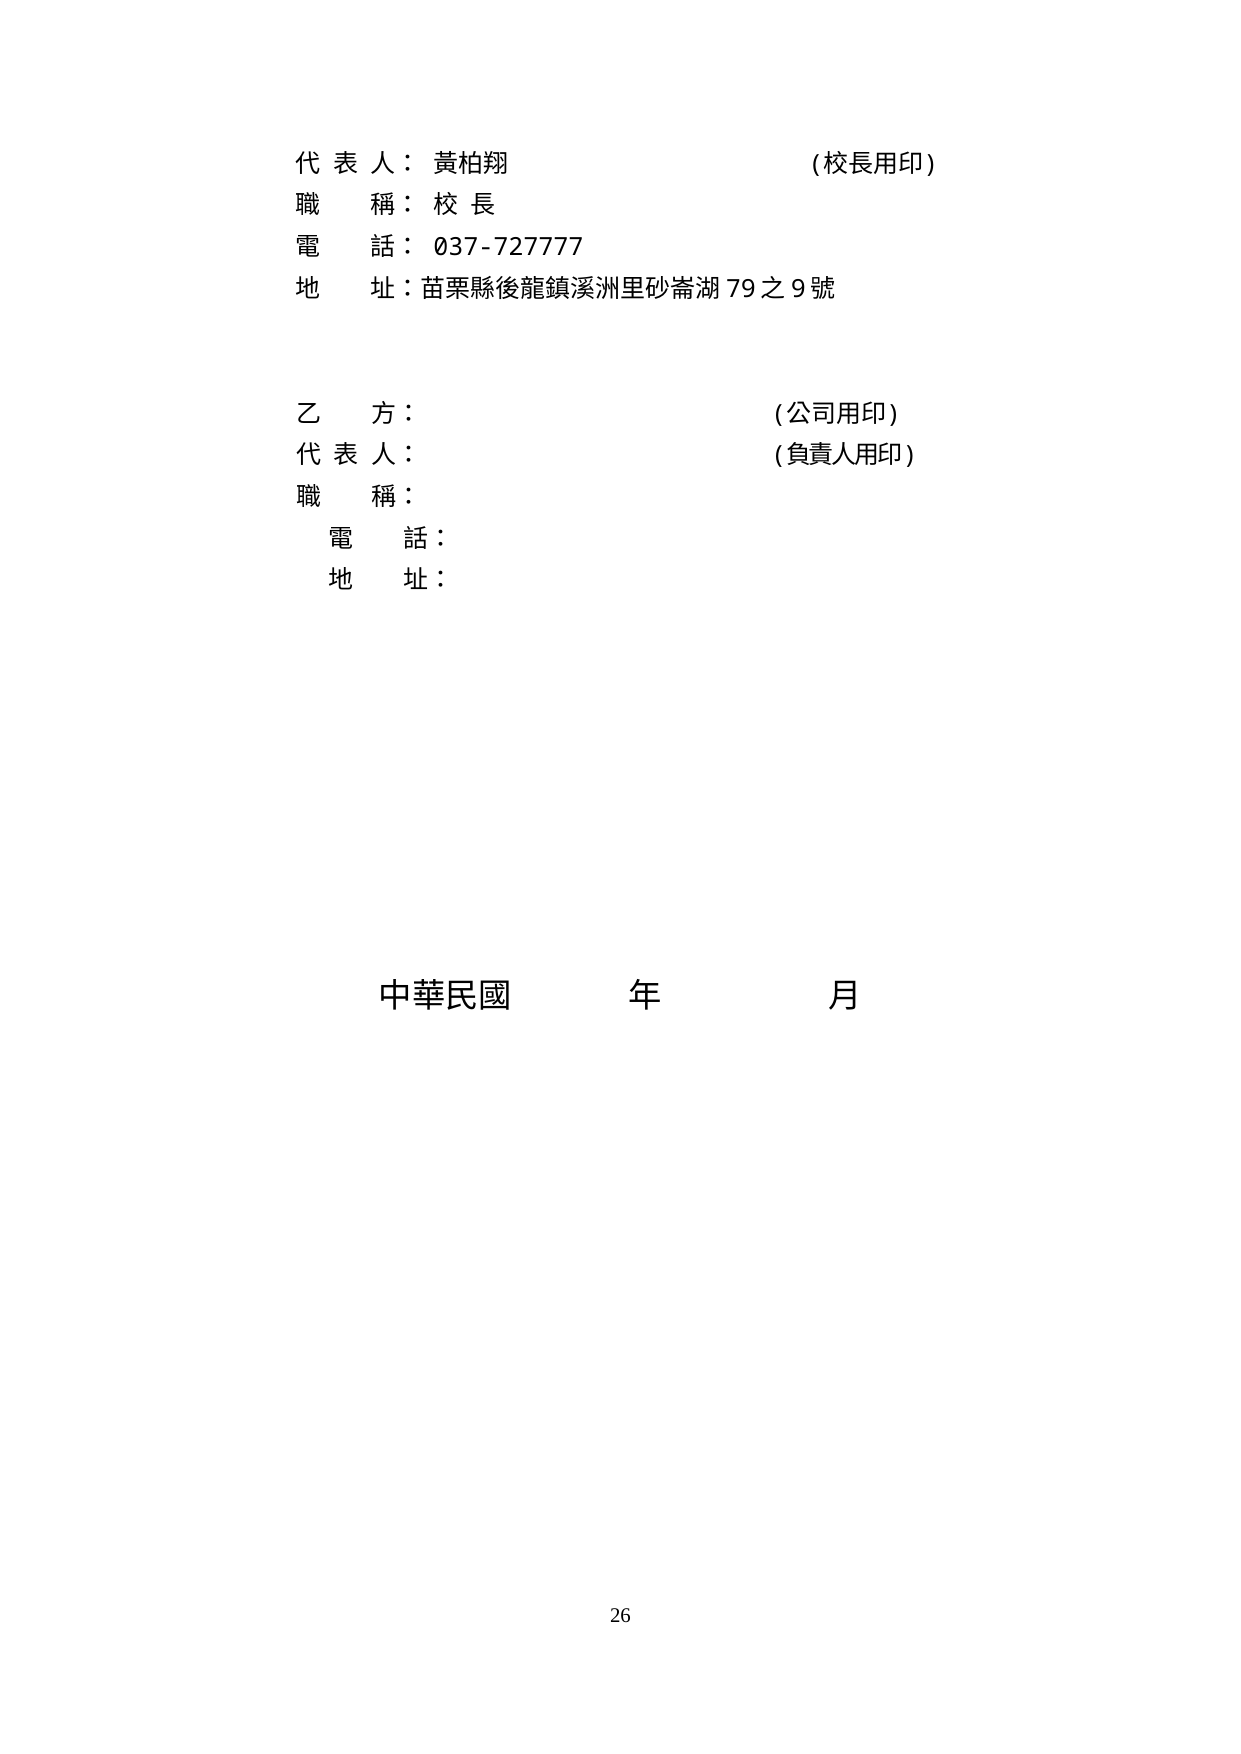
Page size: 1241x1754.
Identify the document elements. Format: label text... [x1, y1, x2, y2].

text 地 址：苗栗縣後龍鎮溪洲里砂崙湖79之9號 [181, 264, 1122, 306]
text 中華民國 年 月 [118, 951, 1122, 1014]
text 職 稱： [181, 472, 1122, 514]
text 職 稱： 校 長 [181, 181, 1122, 222]
text 乙 方： (公司用印) [181, 389, 1122, 431]
text 電 話： 037-727777 [181, 222, 1122, 264]
text 代 表 人： (負責人用印) [181, 431, 1122, 472]
text 地 址： [118, 556, 1122, 597]
text 電 話： [118, 514, 1122, 556]
text 代 表 人： 黃柏翔 (校長用印) [181, 139, 1122, 181]
